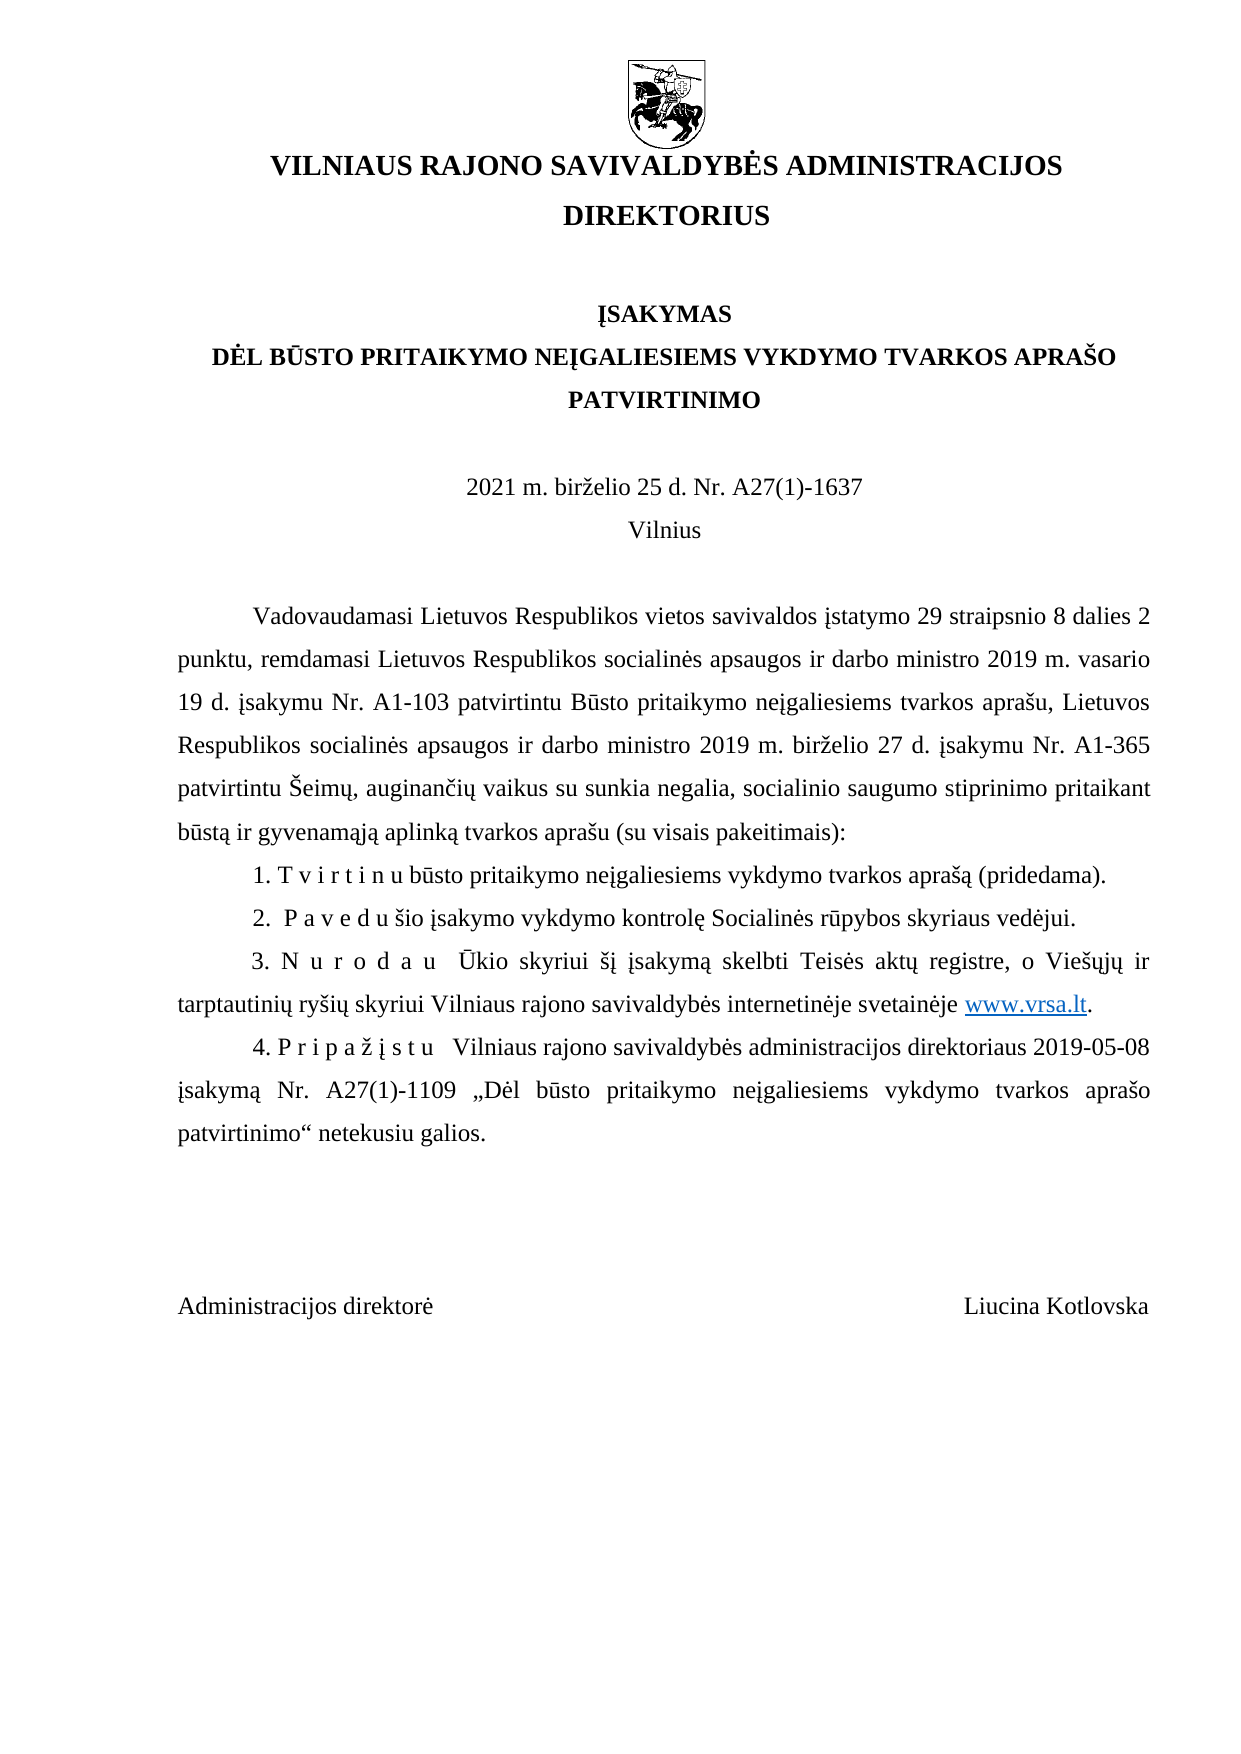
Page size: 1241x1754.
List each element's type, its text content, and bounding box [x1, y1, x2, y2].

text Administracijos direktorė Liucina Kotlovska [177, 1291, 1152, 1320]
text Vilnius [177, 515, 1152, 543]
text 1. T v i r t i n u būsto pritaikymo neįgaliesiems vykdymo tvarkos aprašą (pridedama). [177, 860, 1152, 888]
text 2021 m. birželio 25 d. Nr. A27(1)-1637 [177, 472, 1152, 500]
text DIREKTORIUS [177, 198, 1156, 232]
text 3. N u r o d a u Ūkio skyriui šį įsakymą skelbti Teisės aktų registre, o Viešųjų ir tarptautinių ryšių skyriui Vilniaus rajono savivaldybės internetinėje svetainėje www.vrsa.lt. [177, 946, 1152, 1018]
subtitle DĖL BŪSTO PRITAIKYMO NEĮGALIESIEMS VYKDYMO TVARKOS APRAŠO PATVIRTINIMO [177, 342, 1152, 414]
text Vadovaudamasi Lietuvos Respublikos vietos savivaldos įstatymo 29 straipsnio 8 dalies 2 punktu, remdamasi Lietuvos Respublikos socialinės apsaugos ir darbo ministro 2019 m. vasario 19 d. įsakymu Nr. A1-103 patvirtintu Būsto pritaikymo neįgaliesiems tvarkos aprašu, Lietuvos Respublikos socialinės apsaugos ir darbo ministro 2019 m. birželio 27 d. įsakymu Nr. A1-365 patvirtintu Šeimų, auginančių vaikus su sunkia negalia, socialinio saugumo stiprinimo pritaikant būstą ir gyvenamąją aplinką tvarkos aprašu (su visais pakeitimais): [177, 601, 1152, 845]
text VILNIAUS RAJONO SAVIVALDYBĖS ADMINISTRACIJOS [177, 148, 1156, 182]
text 2. P a v e d u šio įsakymo vykdymo kontrolę Socialinės rūpybos skyriaus vedėjui. [177, 903, 1152, 932]
subtitle ĮSAKYMAS [177, 299, 1152, 328]
text 4. P r i p a ž į s t u Vilniaus rajono savivaldybės administracijos direktoriaus 2019-05-08 įsakymą Nr. A27(1)-1109 „Dėl būsto pritaikymo neįgaliesiems vykdymo tvarkos aprašo patvirtinimo“ netekusiu galios. [177, 1032, 1152, 1147]
